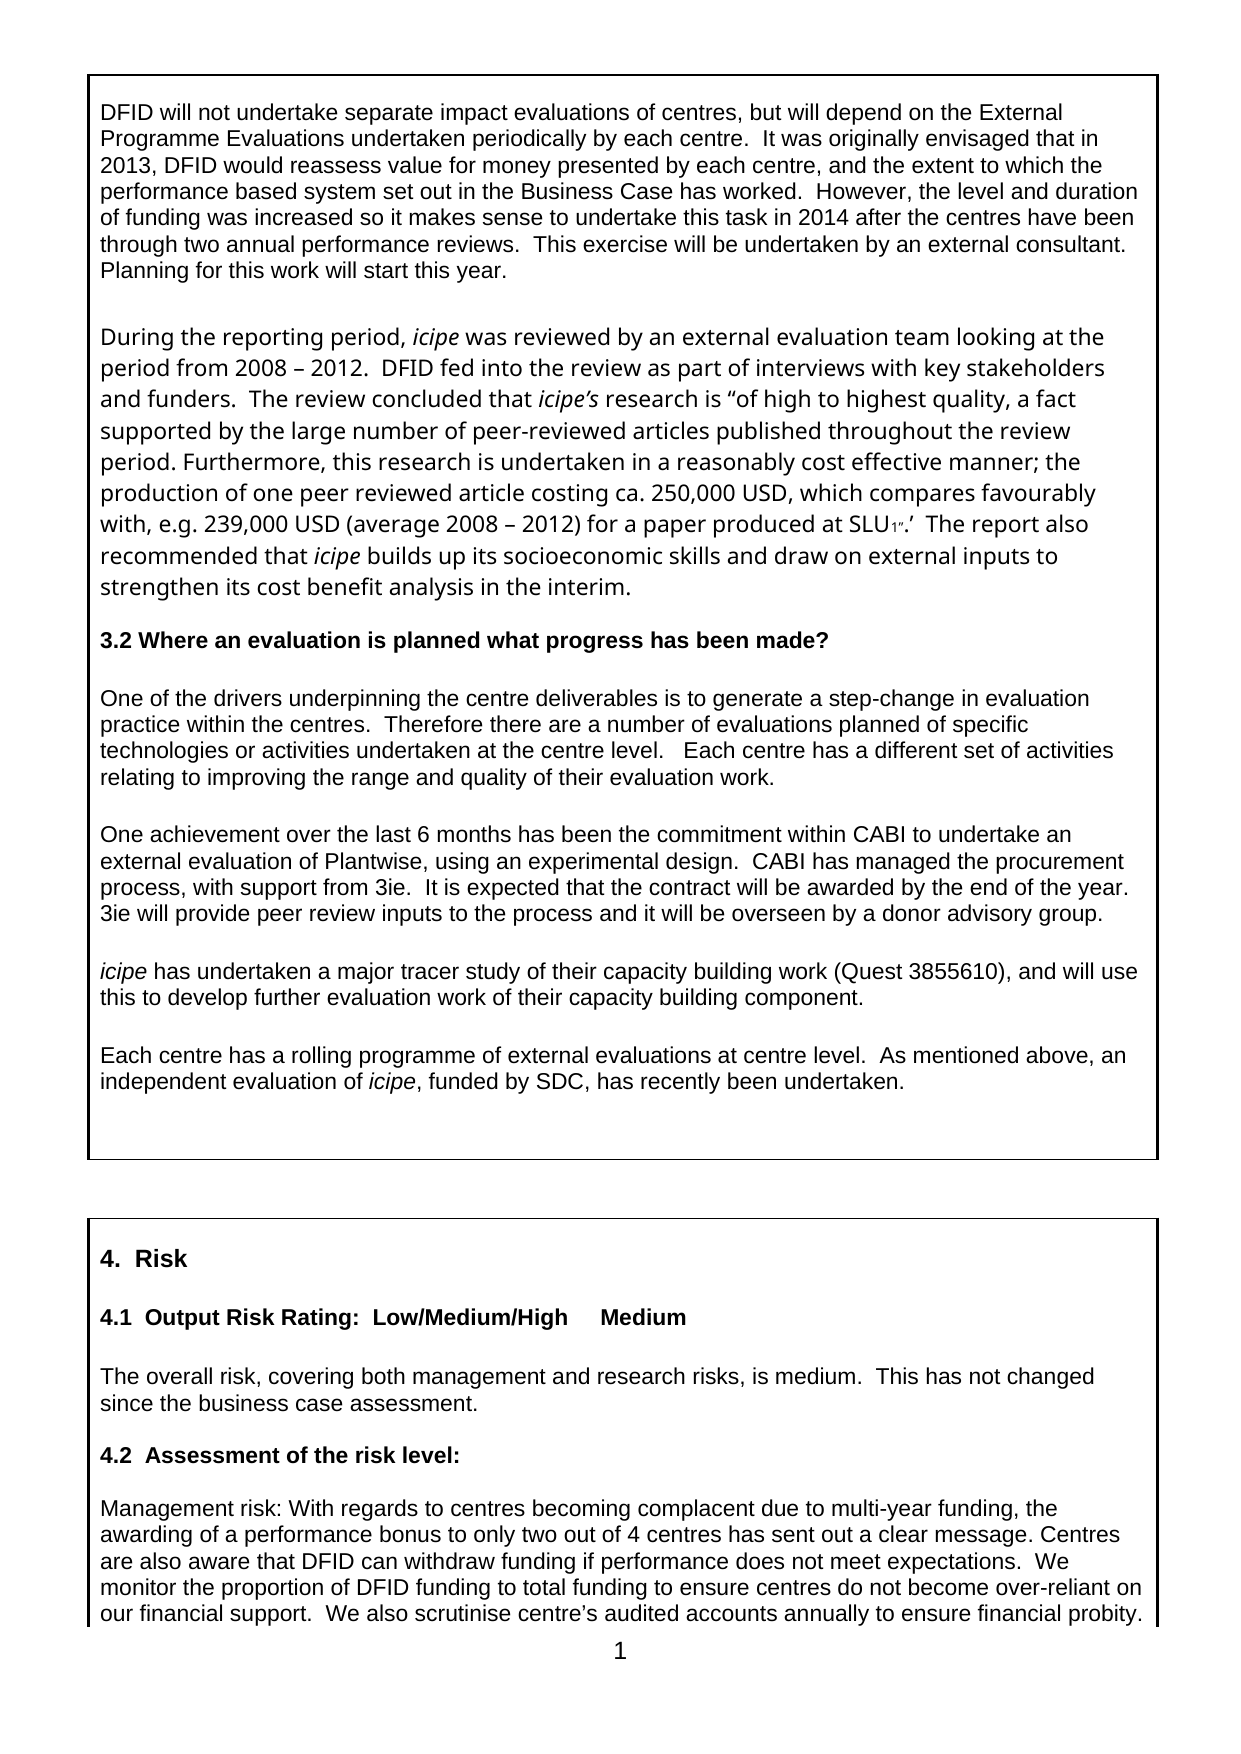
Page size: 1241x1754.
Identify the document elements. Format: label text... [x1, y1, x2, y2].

table_header 4. Risk [90, 1219, 1156, 1279]
table_cell DFID will not undertake separate impact evaluations of centres, but will depend on the External Programme Evaluations undertaken periodically by each centre. It was originally envisaged that in 2013, DFID would reassess value for money presented by each centre, and the extent to which the performance based system set out in the Business Case has worked. However, the level and duration of funding was increased so it makes sense to undertake this task in 2014 after the centres have been through two annual performance reviews. This exercise will be undertaken by an external consultant. Planning for this work will start this year. During the reporting period, icipe was reviewed by an external evaluation team looking at the period from 2008 – 2012. DFID fed into the review as part of interviews with key stakeholders and funders. The review concluded that icipe’s research is “of high to highest quality, a fact supported by the large number of peer-reviewed articles published throughout the review period. Furthermore, this research is undertaken in a reasonably cost effective manner; the production of one peer reviewed article costing ca. 250,000 USD, which compares favourably with, e.g. 239,000 USD (average 2008 – 2012) for a paper produced at SLU1”.’ The report also recommended that icipe builds up its socioeconomic skills and draw on external inputs to strengthen its cost benefit analysis in the interim. 3.2 Where an evaluation is planned what progress has been made? One of the drivers underpinning the centre deliverables is to generate a step-change in evaluation practice within the centres. Therefore there are a number of evaluations planned of specific technologies or activities undertaken at the centre level. Each centre has a different set of activities relating to improving the range and quality of their evaluation work. One achievement over the last 6 months has been the commitment within CABI to undertake an external evaluation of Plantwise, using an experimental design. CABI has managed the procurement process, with support from 3ie. It is expected that the contract will be awarded by the end of the year. 3ie will provide peer review inputs to the process and it will be overseen by a donor advisory group. icipe has undertaken a major tracer study of their capacity building work (Quest 3855610), and will use this to develop further evaluation work of their capacity building component. Each centre has a rolling programme of external evaluations at centre level. As mentioned above, an independent evaluation of icipe, funded by SDC, has recently been undertaken. [90, 76, 1156, 1158]
table_cell 4.1 Output Risk Rating: Low/Medium/High Medium The overall risk, covering both management and research risks, is medium. This has not changed since the business case assessment. 4.2 Assessment of the risk level: Management risk: With regards to centres becoming complacent due to multi-year funding, the awarding of a performance bonus to only two out of 4 centres has sent out a clear message. Centres are also aware that DFID can withdraw funding if performance does not meet expectations. We monitor the proportion of DFID funding to total funding to ensure centres do not become over-reliant on our financial support. We also scrutinise centre’s audited accounts annually to ensure financial probity. [90, 1279, 1156, 1627]
